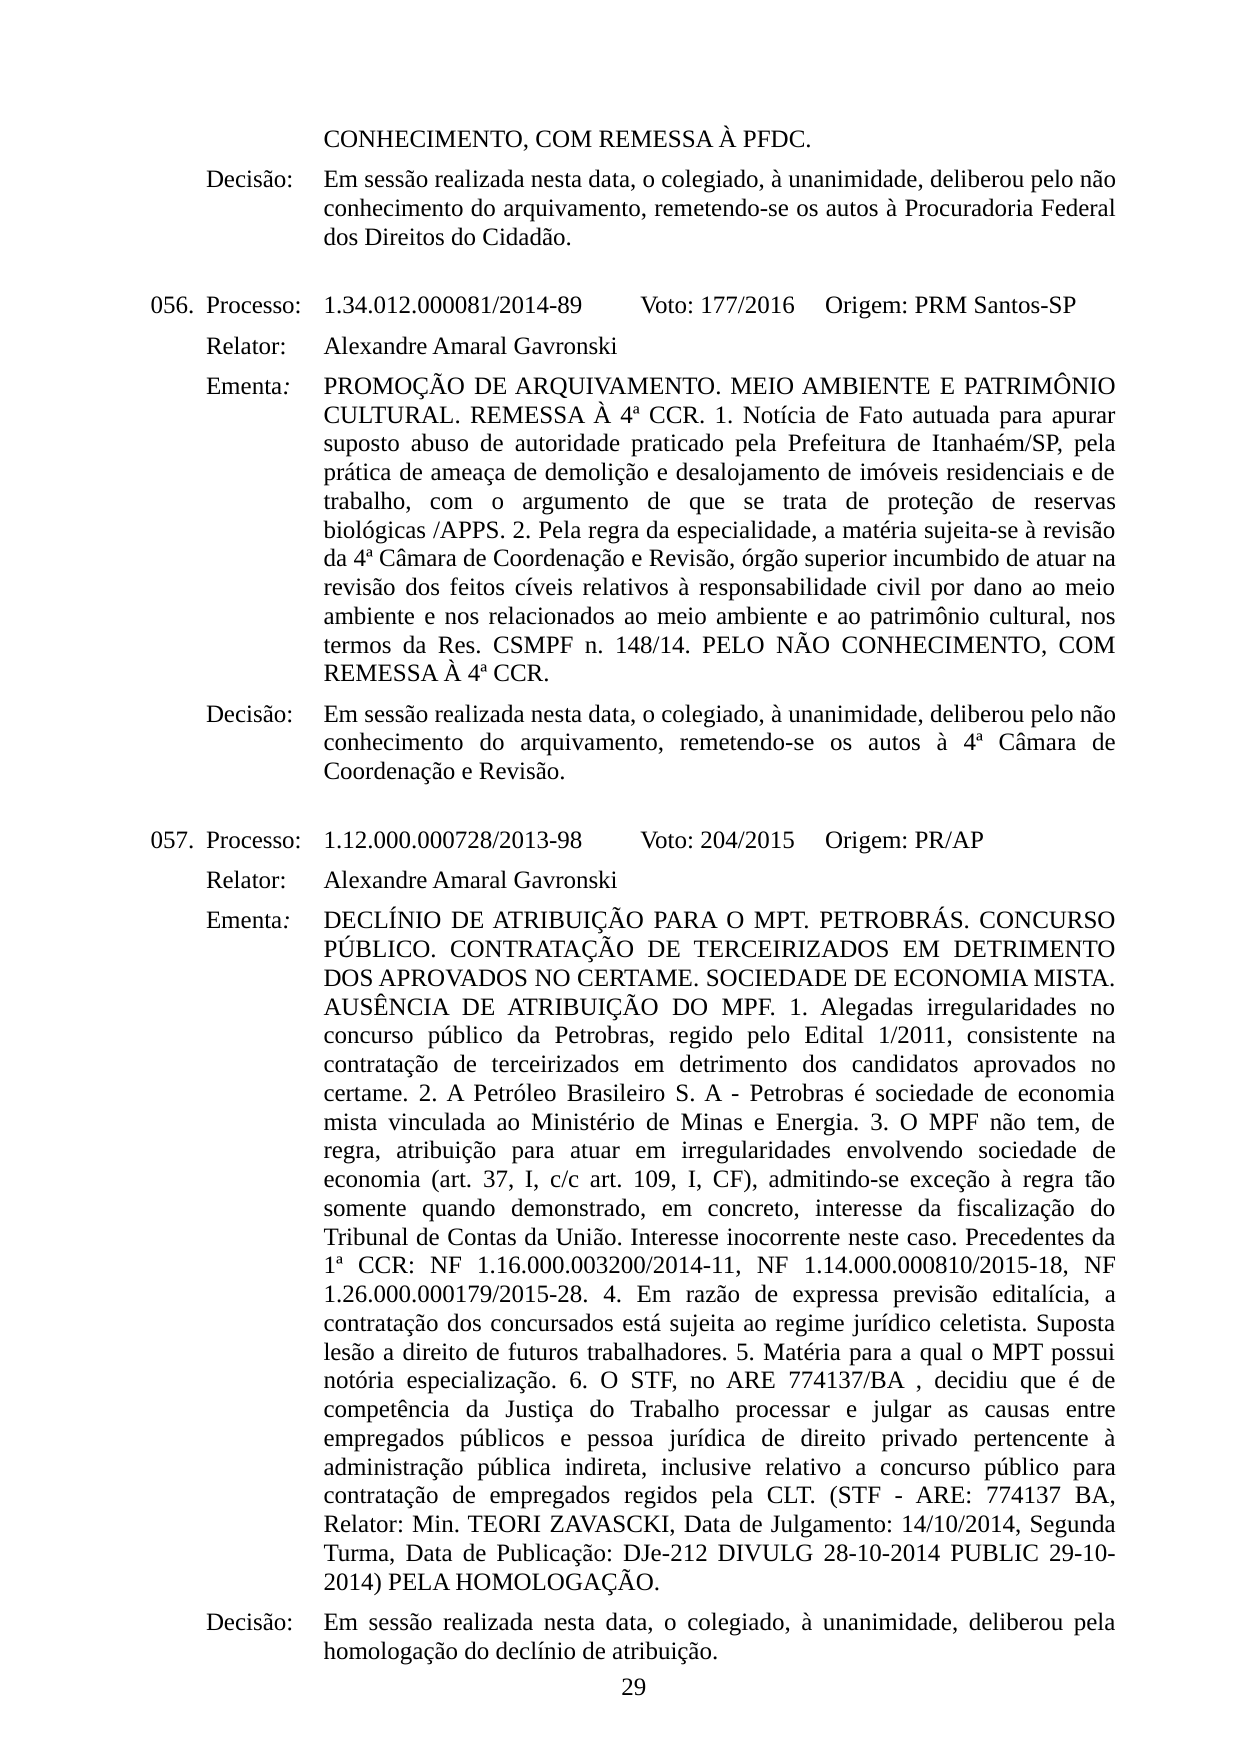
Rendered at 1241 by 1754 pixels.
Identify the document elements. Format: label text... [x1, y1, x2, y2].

table_cell [145, 365, 200, 693]
table_cell Relator: [200, 325, 318, 365]
table_cell Decisão: [200, 693, 318, 791]
table_header Voto: 204/2015 [635, 819, 819, 859]
table_cell CONHECIMENTO, COM REMESSA À PFDC. [318, 118, 1122, 158]
table_header Origem: PR/AP [819, 819, 1122, 859]
table_cell Relator: [200, 860, 318, 900]
table_cell Em sessão realizada nesta data, o colegiado, à unanimidade, deliberou pelo não conhecimento do arquivamento, remetendo-se os autos à Procuradoria Federal dos Direitos do Cidadão. [318, 158, 1122, 256]
table_header 056. [145, 285, 200, 325]
table_cell [145, 325, 200, 365]
table_cell DECLÍNIO DE ATRIBUIÇÃO PARA O MPT. PETROBRÁS. CONCURSO PÚBLICO. CONTRATAÇÃO DE TERCEIRIZADOS EM DETRIMENTO DOS APROVADOS NO CERTAME. SOCIEDADE DE ECONOMIA MISTA. AUSÊNCIA DE ATRIBUIÇÃO DO MPF. 1. Alegadas irregularidades no concurso público da Petrobras, regido pelo Edital 1/2011, consistente na contratação de terceirizados em detrimento dos candidatos aprovados no certame. 2. A Petróleo Brasileiro S. A - Petrobras é sociedade de economia mista vinculada ao Ministério de Minas e Energia. 3. O MPF não tem, de regra, atribuição para atuar em irregularidades envolvendo sociedade de economia (art. 37, I, c/c art. 109, I, CF), admitindo-se exceção à regra tão somente quando demonstrado, em concreto, interesse da fiscalização do Tribunal de Contas da União. Interesse inocorrente neste caso. Precedentes da 1ª CCR: NF 1.16.000.003200/2014-11, NF 1.14.000.000810/2015-18, NF 1.26.000.000179/2015-28. 4. Em razão de expressa previsão editalícia, a contratação dos concursados está sujeita ao regime jurídico celetista. Suposta lesão a direito de futuros trabalhadores. 5. Matéria para a qual o MPT possui notória especialização. 6. O STF, no ARE 774137/BA , decidiu que é de competência da Justiça do Trabalho processar e julgar as causas entre empregados públicos e pessoa jurídica de direito privado pertencente à administração pública indireta, inclusive relativo a concurso público para contratação de empregados regidos pela CLT. (STF - ARE: 774137 BA, Relator: Min. TEORI ZAVASCKI, Data de Julgamento: 14/10/2014, Segunda Turma, Data de Publicação: DJe-212 DIVULG 28-10-2014 PUBLIC 29-10-2014) PELA HOMOLOGAÇÃO. [318, 900, 1122, 1601]
table_cell Alexandre Amaral Gavronski [318, 325, 1122, 365]
table_cell Em sessão realizada nesta data, o colegiado, à unanimidade, deliberou pela homologação do declínio de atribuição. [318, 1601, 1122, 1670]
table_header Processo: [200, 285, 318, 325]
table_header Voto: 177/2016 [635, 285, 819, 325]
table_cell [200, 118, 318, 158]
table_cell [145, 900, 200, 1601]
table_cell [145, 118, 200, 158]
table_cell Decisão: [200, 158, 318, 256]
table_cell Ementa: [200, 365, 318, 693]
table_header 1.12.000.000728/2013-98 [318, 819, 634, 859]
table_header Processo: [200, 819, 318, 859]
table_cell [145, 693, 200, 791]
table_header 1.34.012.000081/2014-89 [318, 285, 634, 325]
table_cell [145, 158, 200, 256]
table_cell Ementa: [200, 900, 318, 1601]
table_cell [145, 1601, 200, 1670]
table_cell [145, 860, 200, 900]
table_cell PROMOÇÃO DE ARQUIVAMENTO. MEIO AMBIENTE E PATRIMÔNIO CULTURAL. REMESSA À 4ª CCR. 1. Notícia de Fato autuada para apurar suposto abuso de autoridade praticado pela Prefeitura de Itanhaém/SP, pela prática de ameaça de demolição e desalojamento de imóveis residenciais e de trabalho, com o argumento de que se trata de proteção de reservas biológicas /APPS. 2. Pela regra da especialidade, a matéria sujeita-se à revisão da 4ª Câmara de Coordenação e Revisão, órgão superior incumbido de atuar na revisão dos feitos cíveis relativos à responsabilidade civil por dano ao meio ambiente e nos relacionados ao meio ambiente e ao patrimônio cultural, nos termos da Res. CSMPF n. 148/14. PELO NÃO CONHECIMENTO, COM REMESSA À 4ª CCR. [318, 365, 1122, 693]
table_cell Decisão: [200, 1601, 318, 1670]
table_cell Alexandre Amaral Gavronski [318, 860, 1122, 900]
table_header 057. [145, 819, 200, 859]
table_header Origem: PRM Santos-SP [819, 285, 1122, 325]
table_cell Em sessão realizada nesta data, o colegiado, à unanimidade, deliberou pelo não conhecimento do arquivamento, remetendo-se os autos à 4ª Câmara de Coordenação e Revisão. [318, 693, 1122, 791]
